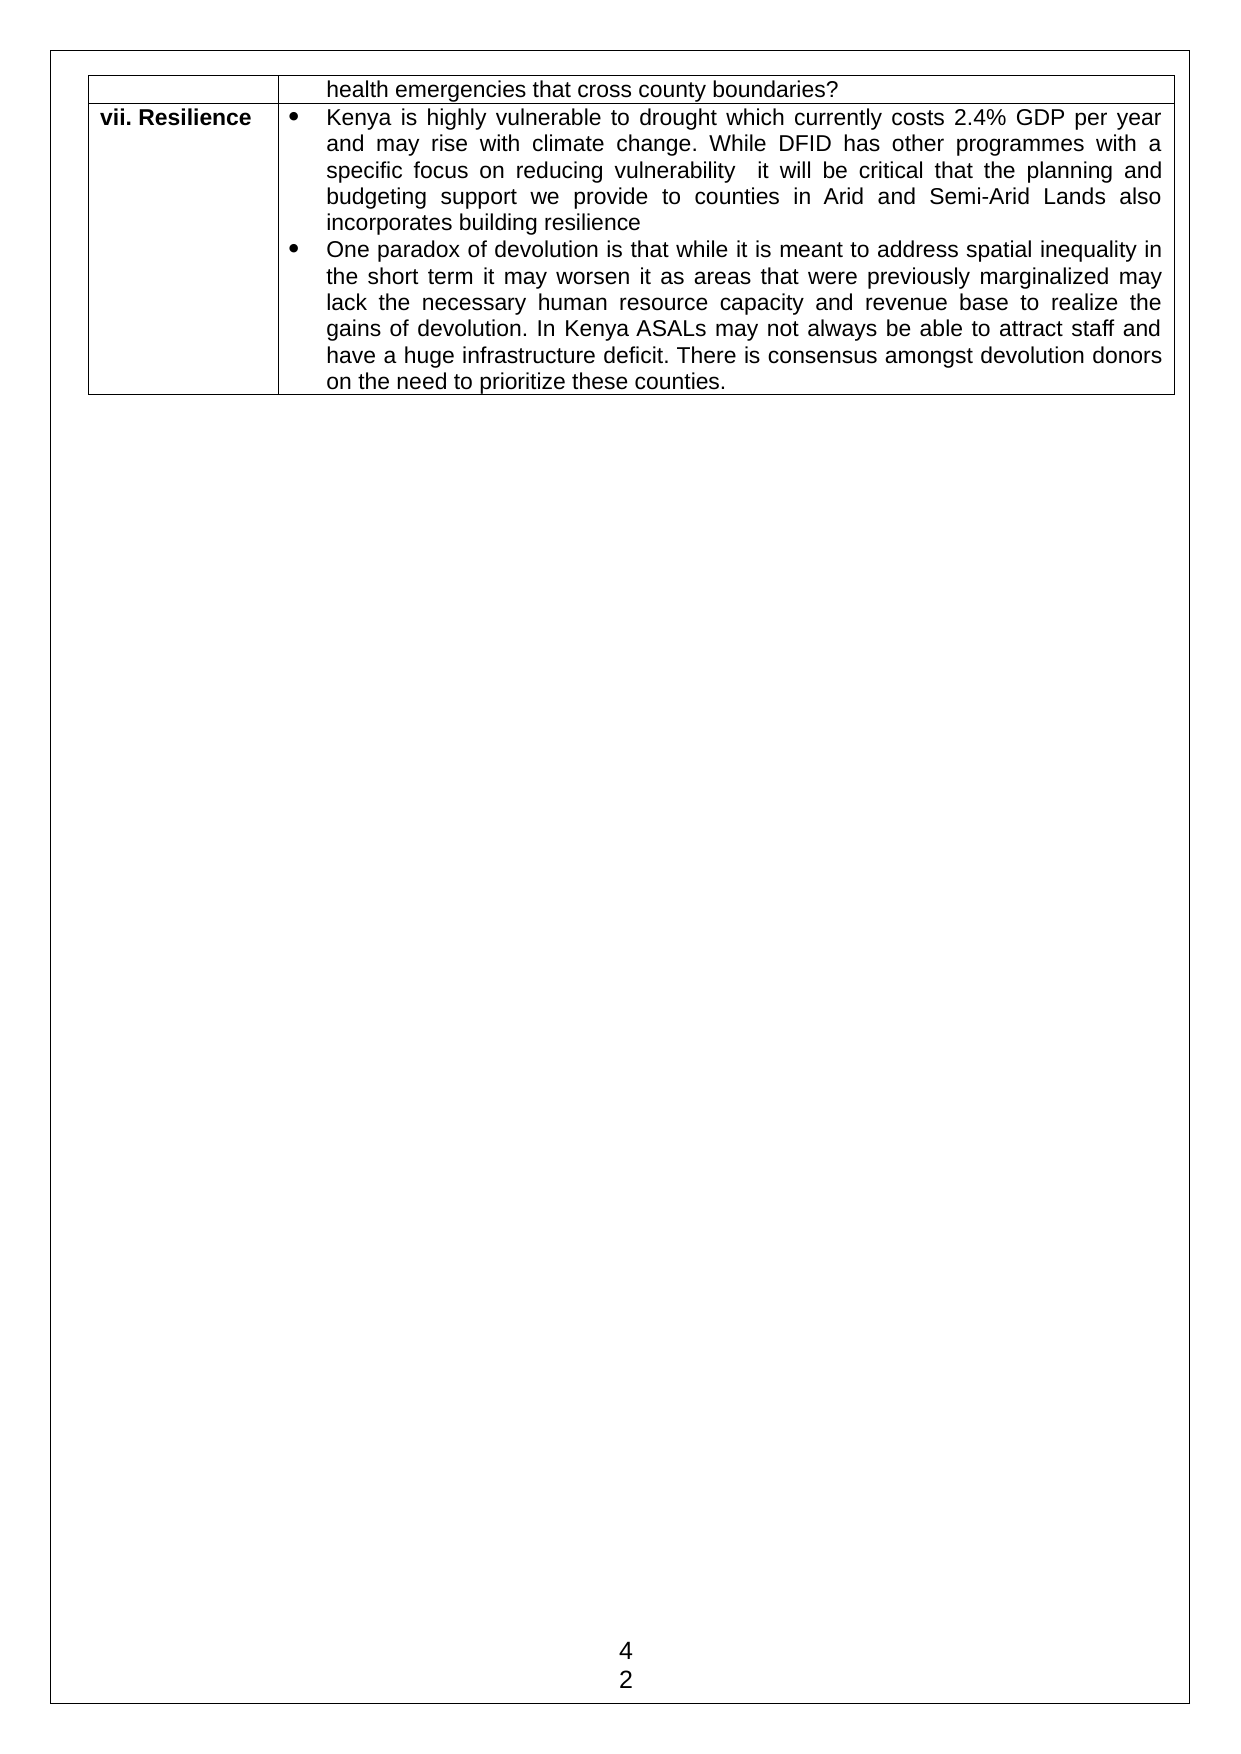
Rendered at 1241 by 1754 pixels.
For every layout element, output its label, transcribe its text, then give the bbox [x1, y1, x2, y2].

table_cell health emergencies that cross county boundaries? [279, 76, 1174, 102]
table_cell Kenya is highly vulnerable to drought which currently costs 2.4% GDP per year and may rise with climate change. While DFID has other programmes with a specific focus on reducing vulnerability it will be critical that the planning and budgeting support we provide to counties in Arid and Semi-Arid Lands also incorporates building resilience One paradox of devolution is that while it is meant to address spatial inequality in the short term it may worsen it as areas that were previously marginalized may lack the necessary human resource capacity and revenue base to realize the gains of devolution. In Kenya ASALs may not always be able to attract staff and have a huge infrastructure deficit. There is consensus amongst devolution donors on the need to prioritize these counties. [279, 104, 1174, 394]
table_cell vii. Resilience [89, 104, 278, 394]
table_cell [89, 76, 278, 102]
